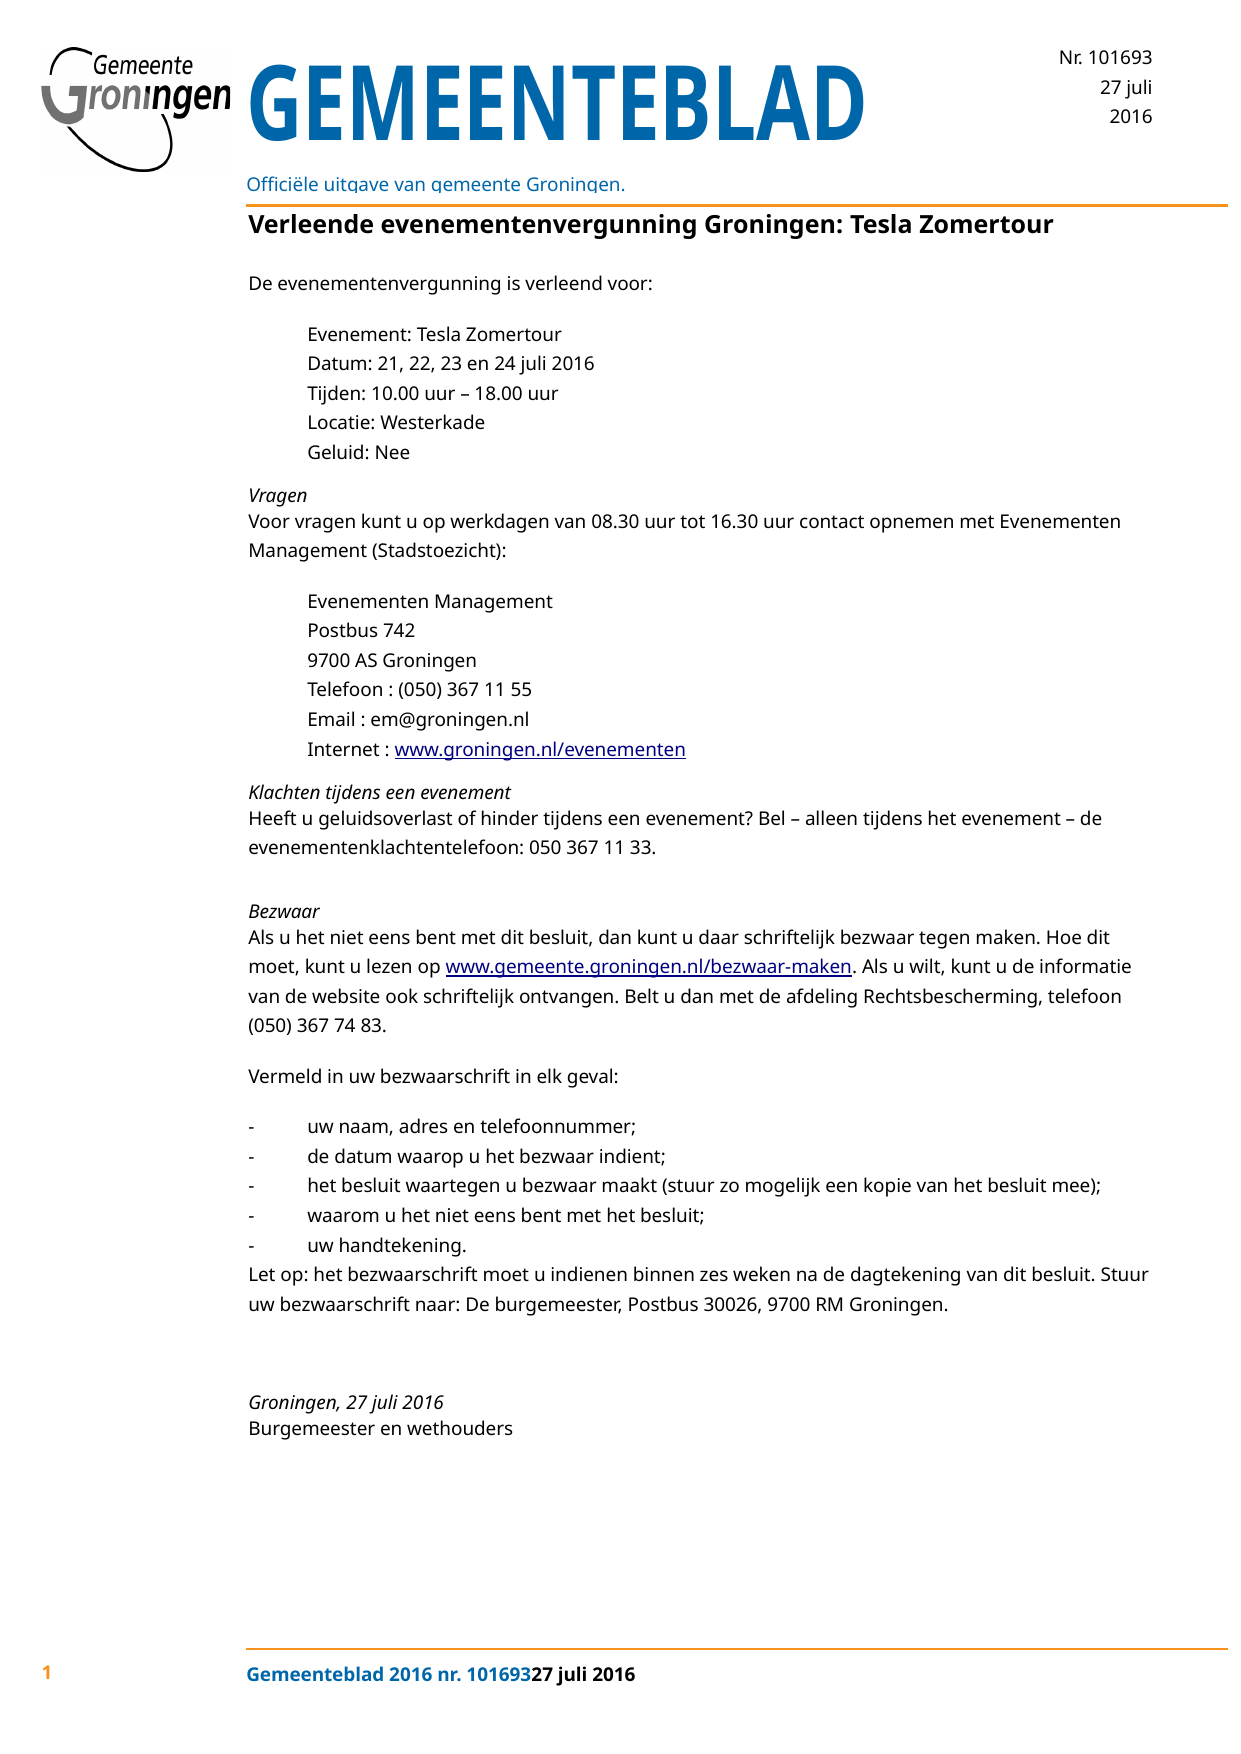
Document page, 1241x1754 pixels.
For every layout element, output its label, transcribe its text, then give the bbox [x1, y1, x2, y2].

list uw handtekening. [248, 1232, 1152, 1258]
list Geluid: Nee [248, 439, 1152, 465]
text Heeft u geluidsoverlast of hinder tijdens een evenement? Bel – alleen tijdens het evenement – de evenementenklachtentelefoon: 050 367 11 33. [248, 805, 1152, 860]
list Postbus 742 [248, 617, 1152, 643]
list waarom u het niet eens bent met het besluit; [248, 1202, 1152, 1228]
text Vermeld in uw bezwaarschrift in elk geval: [248, 1063, 1152, 1089]
list 9700 AS Groningen [248, 647, 1152, 673]
text Verleende evenementenvergunning Groningen: Tesla Zomertour [248, 207, 1152, 241]
list Evenementen Management [248, 588, 1152, 614]
text Vragen [248, 482, 1152, 508]
list Internet : www.groningen.nl/evenementen [248, 736, 1152, 762]
picture [41, 47, 231, 172]
text Burgemeester en wethouders [248, 1415, 1152, 1441]
list Locatie: Westerkade [248, 409, 1152, 435]
list uw naam, adres en telefoonnummer; [248, 1113, 1152, 1139]
list Tijden: 10.00 uur – 18.00 uur [248, 380, 1152, 406]
list de datum waarop u het bezwaar indient; [248, 1143, 1152, 1169]
text Klachten tijdens een evenement [248, 779, 1152, 805]
list Email : em@groningen.nl [248, 706, 1152, 732]
text Bezwaar [248, 898, 1152, 924]
list Evenement: Tesla Zomertour [248, 321, 1152, 346]
text Voor vragen kunt u op werkdagen van 08.30 uur tot 16.30 uur contact opnemen met Evenementen Management (Stadstoezicht): [248, 508, 1152, 563]
list het besluit waartegen u bezwaar maakt (stuur zo mogelijk een kopie van het besluit mee); [248, 1173, 1152, 1198]
text De evenementenvergunning is verleend voor: [248, 270, 1152, 296]
list Datum: 21, 22, 23 en 24 juli 2016 [248, 350, 1152, 376]
text Let op: het bezwaarschrift moet u indienen binnen zes weken na de dagtekening van dit besluit. Stuur uw bezwaarschrift naar: De burgemeester, Postbus 30026, 9700 RM Groningen. [248, 1261, 1152, 1317]
text Als u het niet eens bent met dit besluit, dan kunt u daar schriftelijk bezwaar tegen maken. Hoe dit moet, kunt u lezen op www.gemeente.groningen.nl/bezwaar-maken. Als u wilt, kunt u de informatie van de website ook schriftelijk ontvangen. Belt u dan met de afdeling Rechtsbescherming, telefoon (050) 367 74 83. [248, 924, 1152, 1038]
list Telefoon : (050) 367 11 55 [248, 677, 1152, 702]
text Groningen, 27 juli 2016 [248, 1389, 1152, 1415]
